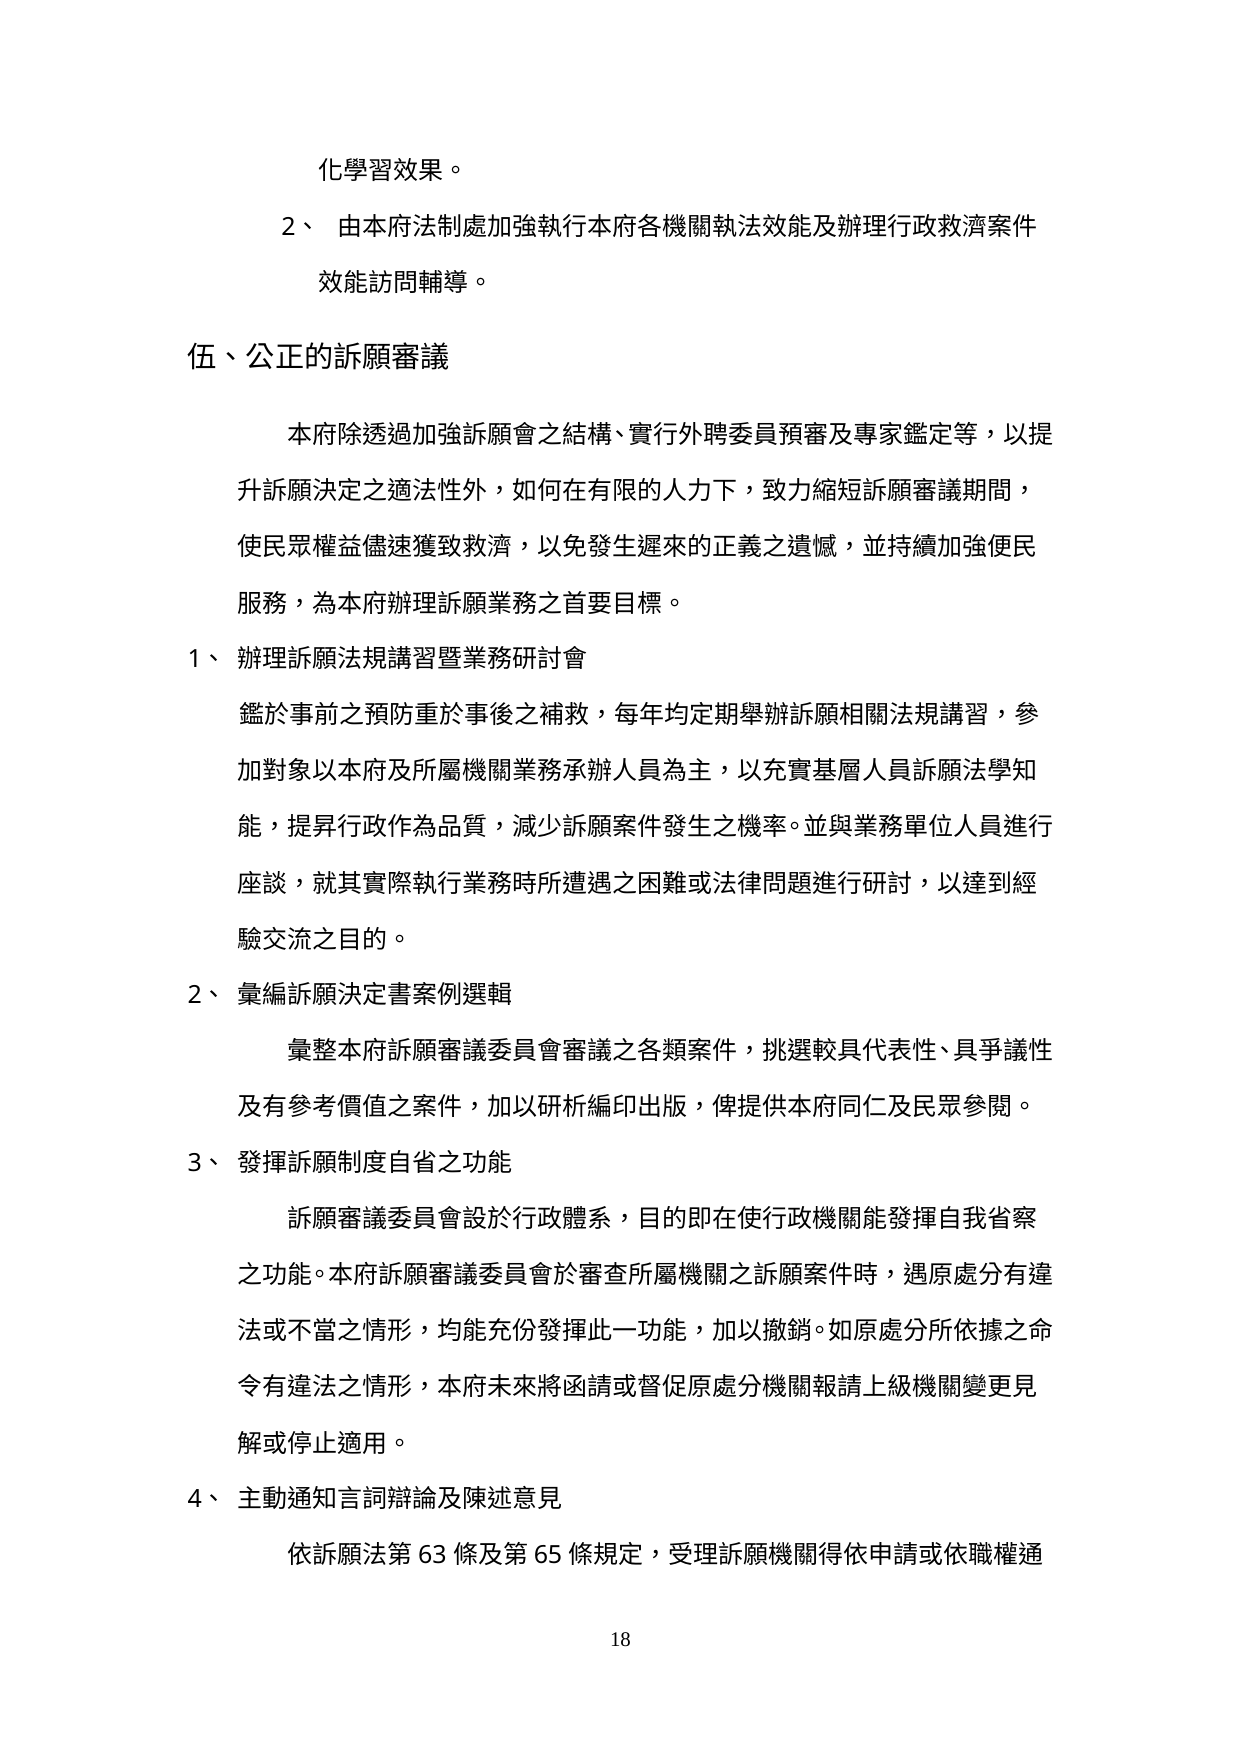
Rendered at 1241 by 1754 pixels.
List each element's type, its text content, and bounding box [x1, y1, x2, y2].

text 依訴願法第 63 條及第 65 條規定，受理訴願機關得依申請或依職權通 [237, 1534, 1053, 1571]
list 發揮訴願制度自省之功能 [187, 1142, 1053, 1179]
list 辦理訴願法規講習暨業務研討會 [187, 638, 1053, 676]
text 伍、公正的訴願審議 [187, 317, 1053, 392]
text 鑑於事前之預防重於事後之補救，每年均定期舉辦訴願相關法規講習，參加對象以本府及所屬機關業務承辦人員為主，以充實基層人員訴願法學知能，提昇行政作為品質，減少訴願案件發生之機率。並與業務單位人員進行座談，就其實際執行業務時所遭遇之困難或法律問題進行研討，以達到經驗交流之目的。 [187, 694, 1053, 956]
list 由本府法制處加強執行本府各機關執法效能及辦理行政救濟案件效能訪問輔導。 [281, 206, 1053, 299]
text 彙整本府訴願審議委員會審議之各類案件，挑選較具代表性、具爭議性及有參考價值之案件，加以研析編印出版，俾提供本府同仁及民眾參閱。 [237, 1030, 1053, 1124]
text 本府除透過加強訴願會之結構、實行外聘委員預審及專家鑑定等，以提升訴願決定之適法性外，如何在有限的人力下，致力縮短訴願審議期間，使民眾權益儘速獲致救濟，以免發生遲來的正義之遺憾，並持續加強便民服務，為本府辦理訴願業務之首要目標。 [237, 414, 1053, 620]
text 訴願審議委員會設於行政體系，目的即在使行政機關能發揮自我省察之功能。本府訴願審議委員會於審查所屬機關之訴願案件時，遇原處分有違法或不當之情形，均能充份發揮此一功能，加以撤銷。如原處分所依據之命令有違法之情形，本府未來將函請或督促原處分機關報請上級機關變更見解或停止適用。 [237, 1197, 1053, 1460]
list 主動通知言詞辯論及陳述意見 [187, 1478, 1053, 1516]
list 彙編訴願決定書案例選輯 [187, 974, 1053, 1012]
list 化學習效果。 [281, 150, 1053, 187]
